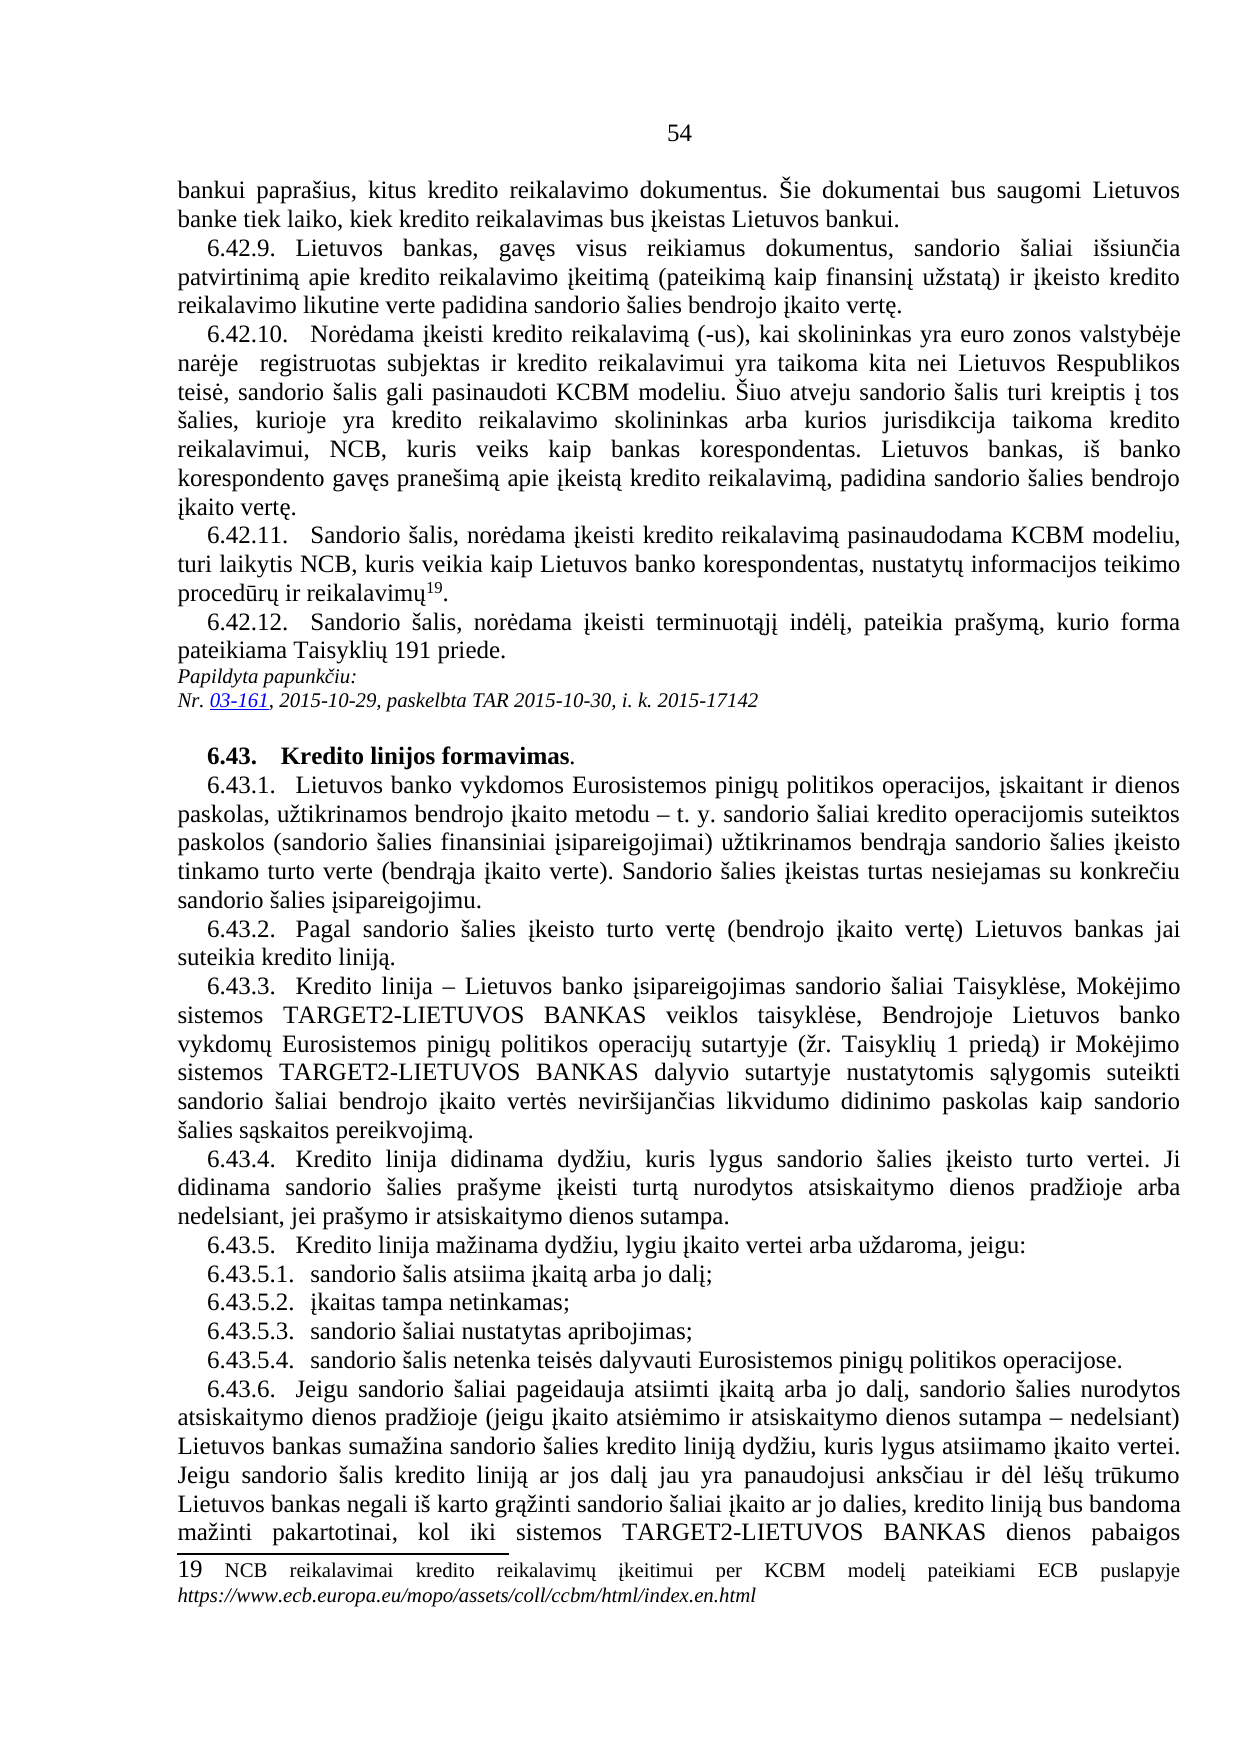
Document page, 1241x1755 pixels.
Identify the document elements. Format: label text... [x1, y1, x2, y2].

text bankui paprašius, kitus kredito reikalavimo dokumentus. Šie dokumentai bus saugomi Lietuvos banke tiek laiko, kiek kredito reikalavimas bus įkeistas Lietuvos bankui. [177, 176, 1181, 233]
text 6.43.3. Kredito linija – Lietuvos banko įsipareigojimas sandorio šaliai Taisyklėse, Mokėjimo sistemos TARGET2-LIETUVOS BANKAS veiklos taisyklėse, Bendrojoje Lietuvos banko vykdomų Eurosistemos pinigų politikos operacijų sutartyje (žr. Taisyklių 1 priedą) ir Mokėjimo sistemos TARGET2-LIETUVOS BANKAS dalyvio sutartyje nustatytomis sąlygomis suteikti sandorio šaliai bendrojo įkaito vertės neviršijančias likvidumo didinimo paskolas kaip sandorio šalies sąskaitos pereikvojimą. [177, 971, 1181, 1144]
text Nr. 03-161, 2015-10-29, paskelbta TAR 2015-10-30, i. k. 2015-17142 [177, 688, 1181, 712]
text 6.43.5.3. sandorio šaliai nustatytas apribojimas; [177, 1316, 1181, 1345]
text 6.43.2. Pagal sandorio šalies įkeisto turto vertę (bendrojo įkaito vertę) Lietuvos bankas jai suteikia kredito liniją. [177, 914, 1181, 971]
text 6.43.5.2. įkaitas tampa netinkamas; [177, 1287, 1181, 1316]
text 6.42.12. Sandorio šalis, norėdama įkeisti terminuotąjį indėlį, pateikia prašymą, kurio forma pateikiama Taisyklių 191 priede. [177, 607, 1181, 664]
text 6.43.4. Kredito linija didinama dydžiu, kuris lygus sandorio šalies įkeisto turto vertei. Ji didinama sandorio šalies prašyme įkeisti turtą nurodytos atsiskaitymo dienos pradžioje arba nedelsiant, jei prašymo ir atsiskaitymo dienos sutampa. [177, 1144, 1181, 1230]
text 6.43.5.1. sandorio šalis atsiima įkaitą arba jo dalį; [177, 1259, 1181, 1287]
text 6.42.9. Lietuvos bankas, gavęs visus reikiamus dokumentus, sandorio šaliai išsiunčia patvirtinimą apie kredito reikalavimo įkeitimą (pateikimą kaip finansinį užstatą) ir įkeisto kredito reikalavimo likutine verte padidina sandorio šalies bendrojo įkaito vertę. [177, 233, 1181, 319]
text 6.43.1. Lietuvos banko vykdomos Eurosistemos pinigų politikos operacijos, įskaitant ir dienos paskolas, užtikrinamos bendrojo įkaito metodu – t. y. sandorio šaliai kredito operacijomis suteiktos paskolos (sandorio šalies finansiniai įsipareigojimai) užtikrinamos bendrąja sandorio šalies įkeisto tinkamo turto verte (bendrąja įkaito verte). Sandorio šalies įkeistas turtas nesiejamas su konkrečiu sandorio šalies įsipareigojimu. [177, 770, 1181, 914]
text 6.43.5.4. sandorio šalis netenka teisės dalyvauti Eurosistemos pinigų politikos operacijose. [177, 1345, 1181, 1374]
text NCB reikalavimai kredito reikalavimų įkeitimui per KCBM modelį pateikiami ECB puslapyje https://www.ecb.europa.eu/mopo/assets/coll/ccbm/html/index.en.html [177, 1554, 1181, 1607]
text 6.42.11. Sandorio šalis, norėdama įkeisti kredito reikalavimą pasinaudodama KCBM modeliu, turi laikytis NCB, kuris veikia kaip Lietuvos banko korespondentas, nustatytų informacijos teikimo procedūrų ir reikalavimų. [177, 521, 1181, 607]
text 6.43.5. Kredito linija mažinama dydžiu, lygiu įkaito vertei arba uždaroma, jeigu: [177, 1230, 1181, 1259]
text 6.42.10. Norėdama įkeisti kredito reikalavimą (-us), kai skolininkas yra euro zonos valstybėje narėje registruotas subjektas ir kredito reikalavimui yra taikoma kita nei Lietuvos Respublikos teisė, sandorio šalis gali pasinaudoti KCBM modeliu. Šiuo atveju sandorio šalis turi kreiptis į tos šalies, kurioje yra kredito reikalavimo skolininkas arba kurios jurisdikcija taikoma kredito reikalavimui, NCB, kuris veiks kaip bankas korespondentas. Lietuvos bankas, iš banko korespondento gavęs pranešimą apie įkeistą kredito reikalavimą, padidina sandorio šalies bendrojo įkaito vertę. [177, 319, 1181, 521]
text 6.43.6. Jeigu sandorio šaliai pageidauja atsiimti įkaitą arba jo dalį, sandorio šalies nurodytos atsiskaitymo dienos pradžioje (jeigu įkaito atsiėmimo ir atsiskaitymo dienos sutampa – nedelsiant) Lietuvos bankas sumažina sandorio šalies kredito liniją dydžiu, kuris lygus atsiimamo įkaito vertei. Jeigu sandorio šalis kredito liniją ar jos dalį jau yra panaudojusi anksčiau ir dėl lėšų trūkumo Lietuvos bankas negali iš karto grąžinti sandorio šaliai įkaito ar jo dalies, kredito liniją bus bandoma mažinti pakartotinai, kol iki sistemos TARGET2-LIETUVOS BANKAS dienos pabaigos [177, 1374, 1181, 1546]
text 6.43. Kredito linijos formavimas. [177, 741, 1181, 770]
text Papildyta papunkčiu: [177, 664, 1181, 688]
